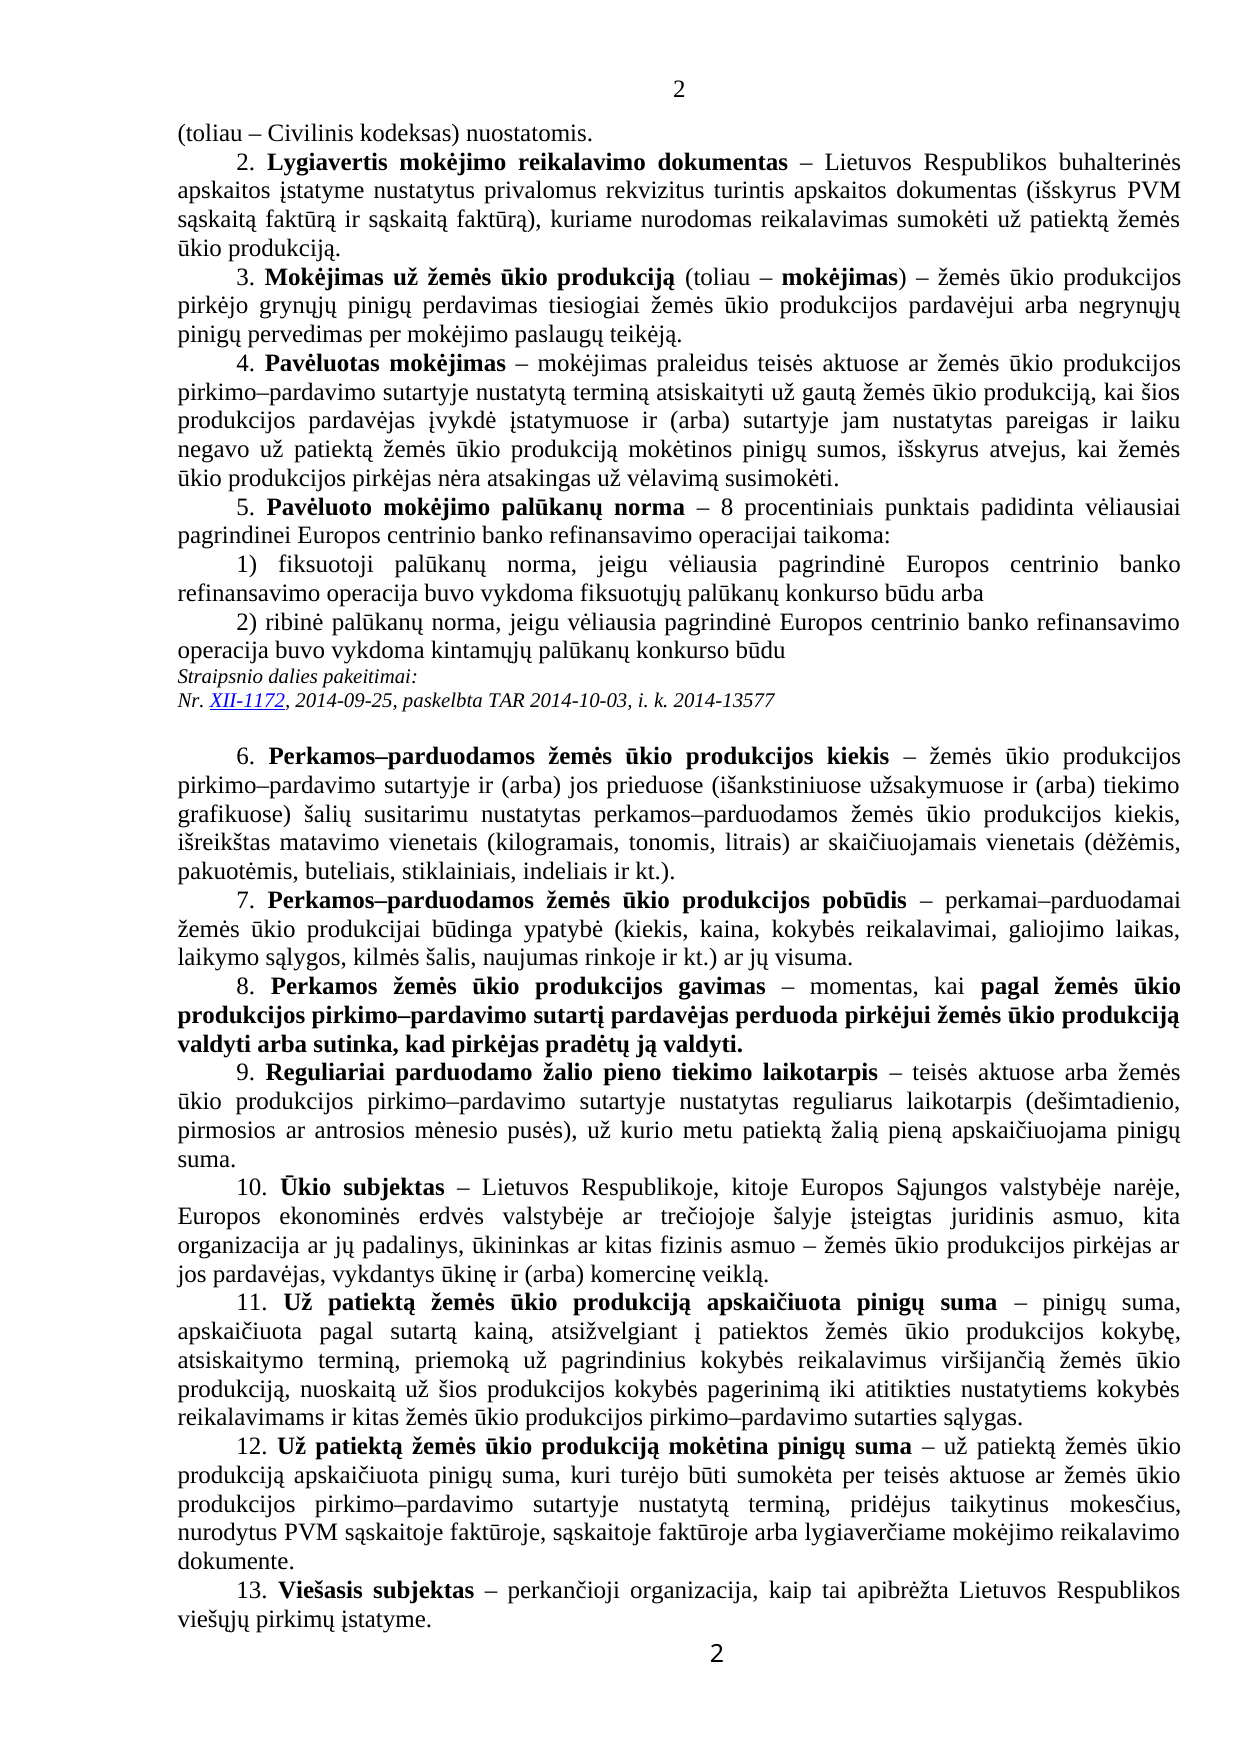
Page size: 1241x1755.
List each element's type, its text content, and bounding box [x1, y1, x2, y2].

text 2) ribinė palūkanų norma, jeigu vėliausia pagrindinė Europos centrinio banko refinansavimo operacija buvo vykdoma kintamųjų palūkanų konkurso būdu [177, 607, 1181, 664]
text (toliau – Civilinis kodeksas) nuostatomis. [177, 118, 1181, 147]
text 3. Mokėjimas už žemės ūkio produkciją (toliau – mokėjimas) – žemės ūkio produkcijos pirkėjo grynųjų pinigų perdavimas tiesiogiai žemės ūkio produkcijos pardavėjui arba negrynųjų pinigų pervedimas per mokėjimo paslaugų teikėją. [177, 262, 1181, 348]
text 9. Reguliariai parduodamo žalio pieno tiekimo laikotarpis – teisės aktuose arba žemės ūkio produkcijos pirkimo–pardavimo sutartyje nustatytas reguliarus laikotarpis (dešimtadienio, pirmosios ar antrosios mėnesio pusės), už kurio metu patiektą žalią pieną apskaičiuojama pinigų suma. [177, 1057, 1181, 1172]
text 13. Viešasis subjektas – perkančioji organizacija, kaip tai apibrėžta Lietuvos Respublikos viešųjų pirkimų įstatyme. [177, 1575, 1181, 1632]
text 10. Ūkio subjektas – Lietuvos Respublikoje, kitoje Europos Sąjungos valstybėje narėje, Europos ekonominės erdvės valstybėje ar trečiojoje šalyje įsteigtas juridinis asmuo, kita organizacija ar jų padalinys, ūkininkas ar kitas fizinis asmuo – žemės ūkio produkcijos pirkėjas ar jos pardavėjas, vykdantys ūkinę ir (arba) komercinę veiklą. [177, 1172, 1181, 1287]
text 7. Perkamos–parduodamos žemės ūkio produkcijos pobūdis – perkamai–parduodamai žemės ūkio produkcijai būdinga ypatybė (kiekis, kaina, kokybės reikalavimai, galiojimo laikas, laikymo sąlygos, kilmės šalis, naujumas rinkoje ir kt.) ar jų visuma. [177, 885, 1181, 971]
text 11. Už patiektą žemės ūkio produkciją apskaičiuota pinigų suma – pinigų suma, apskaičiuota pagal sutartą kainą, atsižvelgiant į patiektos žemės ūkio produkcijos kokybę, atsiskaitymo terminą, priemoką už pagrindinius kokybės reikalavimus viršijančią žemės ūkio produkciją, nuoskaitą už šios produkcijos kokybės pagerinimą iki atitikties nustatytiems kokybės reikalavimams ir kitas žemės ūkio produkcijos pirkimo–pardavimo sutarties sąlygas. [177, 1287, 1181, 1431]
text 5. Pavėluoto mokėjimo palūkanų norma – 8 procentiniais punktais padidinta vėliausiai pagrindinei Europos centrinio banko refinansavimo operacijai taikoma: [177, 492, 1181, 549]
text Straipsnio dalies pakeitimai: [177, 664, 1181, 688]
text 6. Perkamos–parduodamos žemės ūkio produkcijos kiekis – žemės ūkio produkcijos pirkimo–pardavimo sutartyje ir (arba) jos prieduose (išankstiniuose užsakymuose ir (arba) tiekimo grafikuose) šalių susitarimu nustatytas perkamos–parduodamos žemės ūkio produkcijos kiekis, išreikštas matavimo vienetais (kilogramais, tonomis, litrais) ar skaičiuojamais vienetais (dėžėmis, pakuotėmis, buteliais, stiklainiais, indeliais ir kt.). [177, 741, 1181, 885]
text 4. Pavėluotas mokėjimas – mokėjimas praleidus teisės aktuose ar žemės ūkio produkcijos pirkimo–pardavimo sutartyje nustatytą terminą atsiskaityti už gautą žemės ūkio produkciją, kai šios produkcijos pardavėjas įvykdė įstatymuose ir (arba) sutartyje jam nustatytas pareigas ir laiku negavo už patiektą žemės ūkio produkciją mokėtinos pinigų sumos, išskyrus atvejus, kai žemės ūkio produkcijos pirkėjas nėra atsakingas už vėlavimą susimokėti. [177, 348, 1181, 492]
text 8. Perkamos žemės ūkio produkcijos gavimas – momentas, kai pagal žemės ūkio produkcijos pirkimo–pardavimo sutartį pardavėjas perduoda pirkėjui žemės ūkio produkciją valdyti arba sutinka, kad pirkėjas pradėtų ją valdyti. [177, 971, 1181, 1057]
text Nr. XII-1172, 2014-09-25, paskelbta TAR 2014-10-03, i. k. 2014-13577 [177, 688, 1181, 712]
text 1) fiksuotoji palūkanų norma, jeigu vėliausia pagrindinė Europos centrinio banko refinansavimo operacija buvo vykdoma fiksuotųjų palūkanų konkurso būdu arba [177, 549, 1181, 607]
text 12. Už patiektą žemės ūkio produkciją mokėtina pinigų suma – už patiektą žemės ūkio produkciją apskaičiuota pinigų suma, kuri turėjo būti sumokėta per teisės aktuose ar žemės ūkio produkcijos pirkimo–pardavimo sutartyje nustatytą terminą, pridėjus taikytinus mokesčius, nurodytus PVM sąskaitoje faktūroje, sąskaitoje faktūroje arba lygiaverčiame mokėjimo reikalavimo dokumente. [177, 1431, 1181, 1575]
text 2. Lygiavertis mokėjimo reikalavimo dokumentas – Lietuvos Respublikos buhalterinės apskaitos įstatyme nustatytus privalomus rekvizitus turintis apskaitos dokumentas (išskyrus PVM sąskaitą faktūrą ir sąskaitą faktūrą), kuriame nurodomas reikalavimas sumokėti už patiektą žemės ūkio produkciją. [177, 147, 1181, 262]
